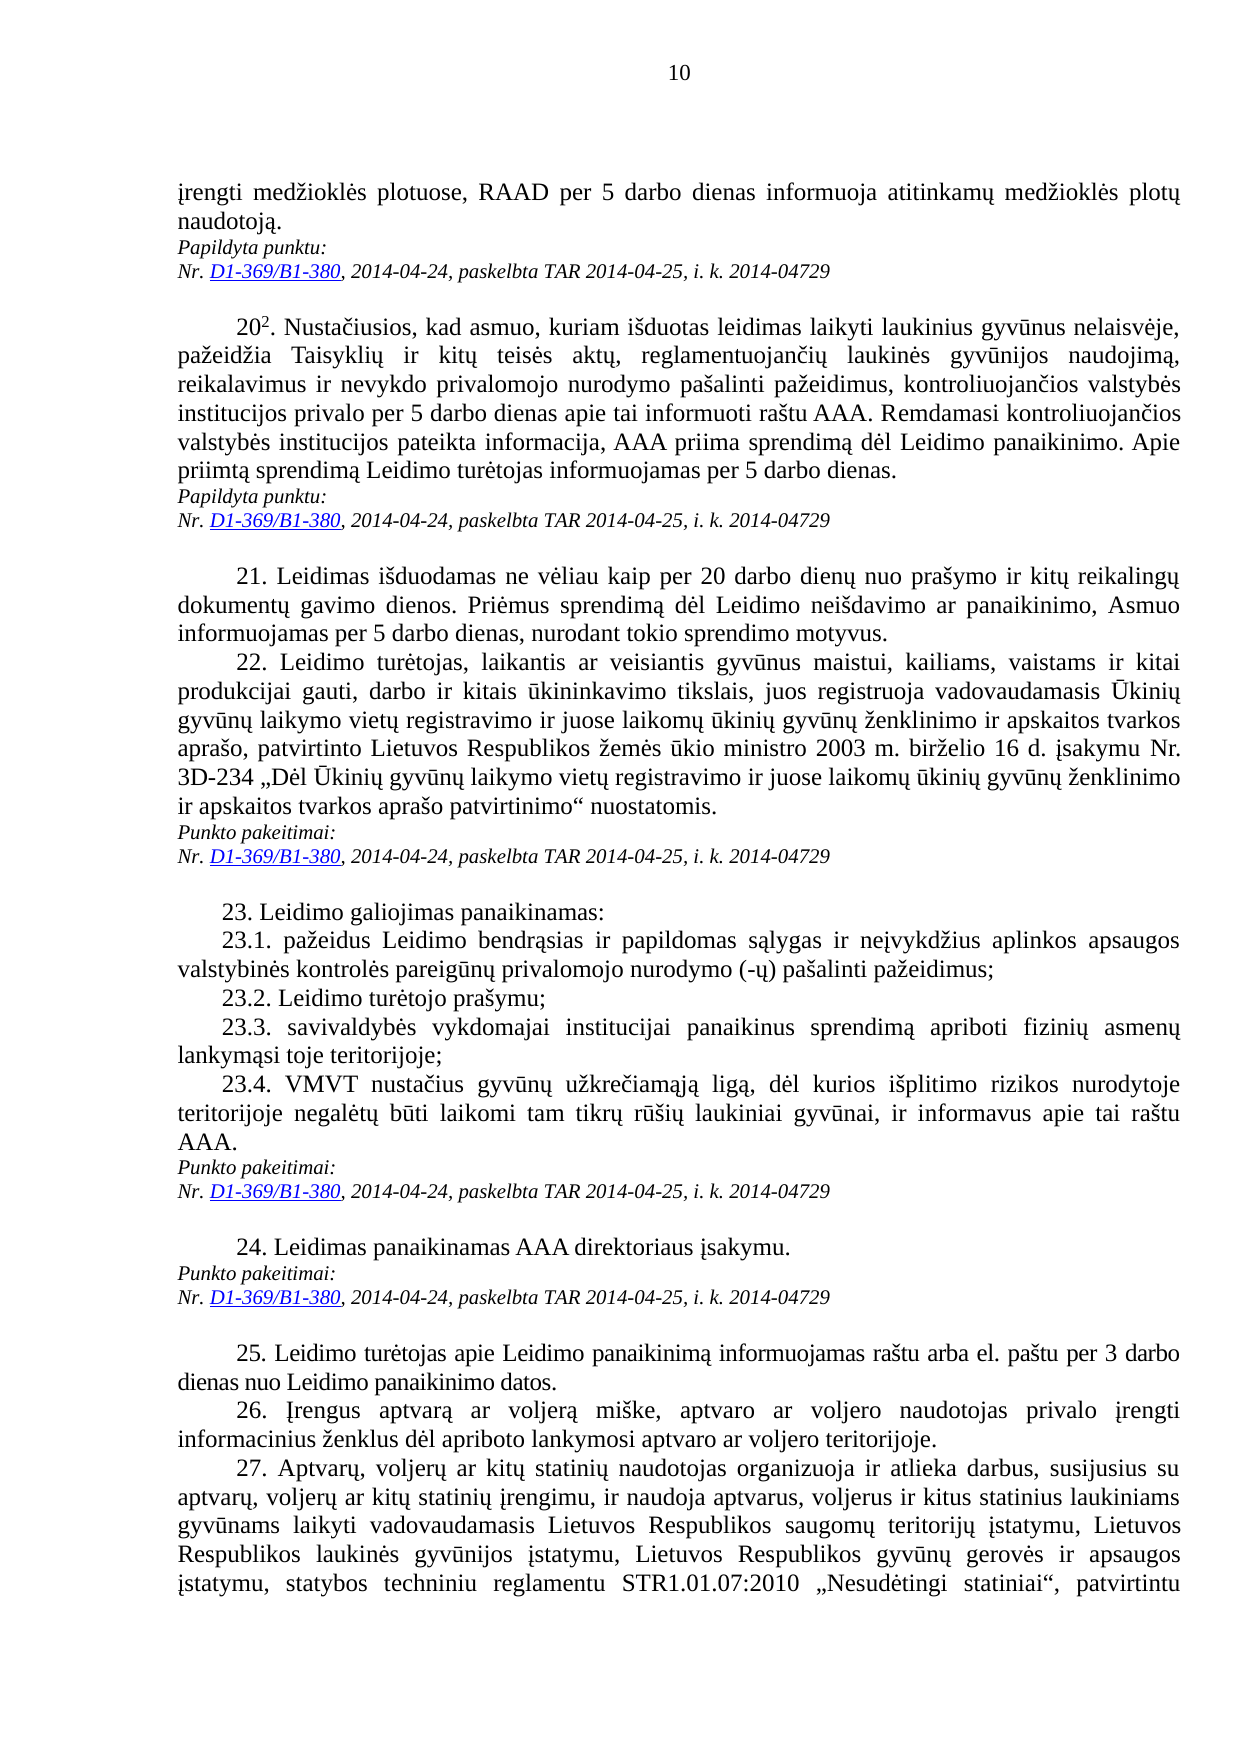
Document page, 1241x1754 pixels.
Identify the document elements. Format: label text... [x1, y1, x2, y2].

text Papildyta punktu: [177, 235, 1181, 259]
text 23. Leidimo galiojimas panaikinamas: [177, 897, 1181, 925]
text 202. Nustačiusios, kad asmuo, kuriam išduotas leidimas laikyti laukinius gyvūnus nelaisvėje, pažeidžia Taisyklių ir kitų teisės aktų, reglamentuojančių laukinės gyvūnijos naudojimą, reikalavimus ir nevykdo privalomojo nurodymo pašalinti pažeidimus, kontroliuojančios valstybės institucijos privalo per 5 darbo dienas apie tai informuoti raštu AAA. Remdamasi kontroliuojančios valstybės institucijos pateikta informacija, AAA priima sprendimą dėl Leidimo panaikinimo. Apie priimtą sprendimą Leidimo turėtojas informuojamas per 5 darbo dienas. [177, 312, 1181, 484]
text Nr. D1-369/B1-380, 2014-04-24, paskelbta TAR 2014-04-25, i. k. 2014-04729 [177, 1179, 1181, 1203]
text Nr. D1-369/B1-380, 2014-04-24, paskelbta TAR 2014-04-25, i. k. 2014-04729 [177, 1285, 1181, 1309]
text 23.1. pažeidus Leidimo bendrąsias ir papildomas sąlygas ir neįvykdžius aplinkos apsaugos valstybinės kontrolės pareigūnų privalomojo nurodymo (-ų) pašalinti pažeidimus; [177, 925, 1181, 983]
text Punkto pakeitimai: [177, 1155, 1181, 1179]
text 22. Leidimo turėtojas, laikantis ar veisiantis gyvūnus maistui, kailiams, vaistams ir kitai produkcijai gauti, darbo ir kitais ūkininkavimo tikslais, juos registruoja vadovaudamasis Ūkinių gyvūnų laikymo vietų registravimo ir juose laikomų ūkinių gyvūnų ženklinimo ir apskaitos tvarkos aprašo, patvirtinto Lietuvos Respublikos žemės ūkio ministro 2003 m. birželio 16 d. įsakymu Nr. 3D-234 „Dėl Ūkinių gyvūnų laikymo vietų registravimo ir juose laikomų ūkinių gyvūnų ženklinimo ir apskaitos tvarkos aprašo patvirtinimo“ nuostatomis. [177, 647, 1181, 820]
text Punkto pakeitimai: [177, 1261, 1181, 1285]
text 26. Įrengus aptvarą ar voljerą miške, aptvaro ar voljero naudotojas privalo įrengti informacinius ženklus dėl apriboto lankymosi aptvaro ar voljero teritorijoje. [177, 1395, 1181, 1453]
text Papildyta punktu: [177, 484, 1181, 508]
text 23.3. savivaldybės vykdomajai institucijai panaikinus sprendimą apriboti fizinių asmenų lankymąsi toje teritorijoje; [177, 1012, 1181, 1069]
text Punkto pakeitimai: [177, 820, 1181, 844]
text Nr. D1-369/B1-380, 2014-04-24, paskelbta TAR 2014-04-25, i. k. 2014-04729 [177, 508, 1181, 532]
text Nr. D1-369/B1-380, 2014-04-24, paskelbta TAR 2014-04-25, i. k. 2014-04729 [177, 844, 1181, 868]
text 23.2. Leidimo turėtojo prašymu; [177, 983, 1181, 1012]
text 21. Leidimas išduodamas ne vėliau kaip per 20 darbo dienų nuo prašymo ir kitų reikalingų dokumentų gavimo dienos. Priėmus sprendimą dėl Leidimo neišdavimo ar panaikinimo, Asmuo informuojamas per 5 darbo dienas, nurodant tokio sprendimo motyvus. [177, 561, 1181, 647]
text 27. Aptvarų, voljerų ar kitų statinių naudotojas organizuoja ir atlieka darbus, susijusius su aptvarų, voljerų ar kitų statinių įrengimu, ir naudoja aptvarus, voljerus ir kitus statinius laukiniams gyvūnams laikyti vadovaudamasis Lietuvos Respublikos saugomų teritorijų įstatymu, Lietuvos Respublikos laukinės gyvūnijos įstatymu, Lietuvos Respublikos gyvūnų gerovės ir apsaugos įstatymu, statybos techniniu reglamentu STR1.01.07:2010 „Nesudėtingi statiniai“, patvirtintu [177, 1453, 1181, 1597]
text Nr. D1-369/B1-380, 2014-04-24, paskelbta TAR 2014-04-25, i. k. 2014-04729 [177, 259, 1181, 283]
text 23.4. VMVT nustačius gyvūnų užkrečiamąją ligą, dėl kurios išplitimo rizikos nurodytoje teritorijoje negalėtų būti laikomi tam tikrų rūšių laukiniai gyvūnai, ir informavus apie tai raštu AAA. [177, 1069, 1181, 1155]
text 25. Leidimo turėtojas apie Leidimo panaikinimą informuojamas raštu arba el. paštu per 3 darbo dienas nuo Leidimo panaikinimo datos. [177, 1338, 1181, 1395]
text 24. Leidimas panaikinamas AAA direktoriaus įsakymu. [177, 1232, 1181, 1261]
text įrengti medžioklės plotuose, RAAD per 5 darbo dienas informuoja atitinkamų medžioklės plotų naudotoją. [177, 177, 1181, 235]
